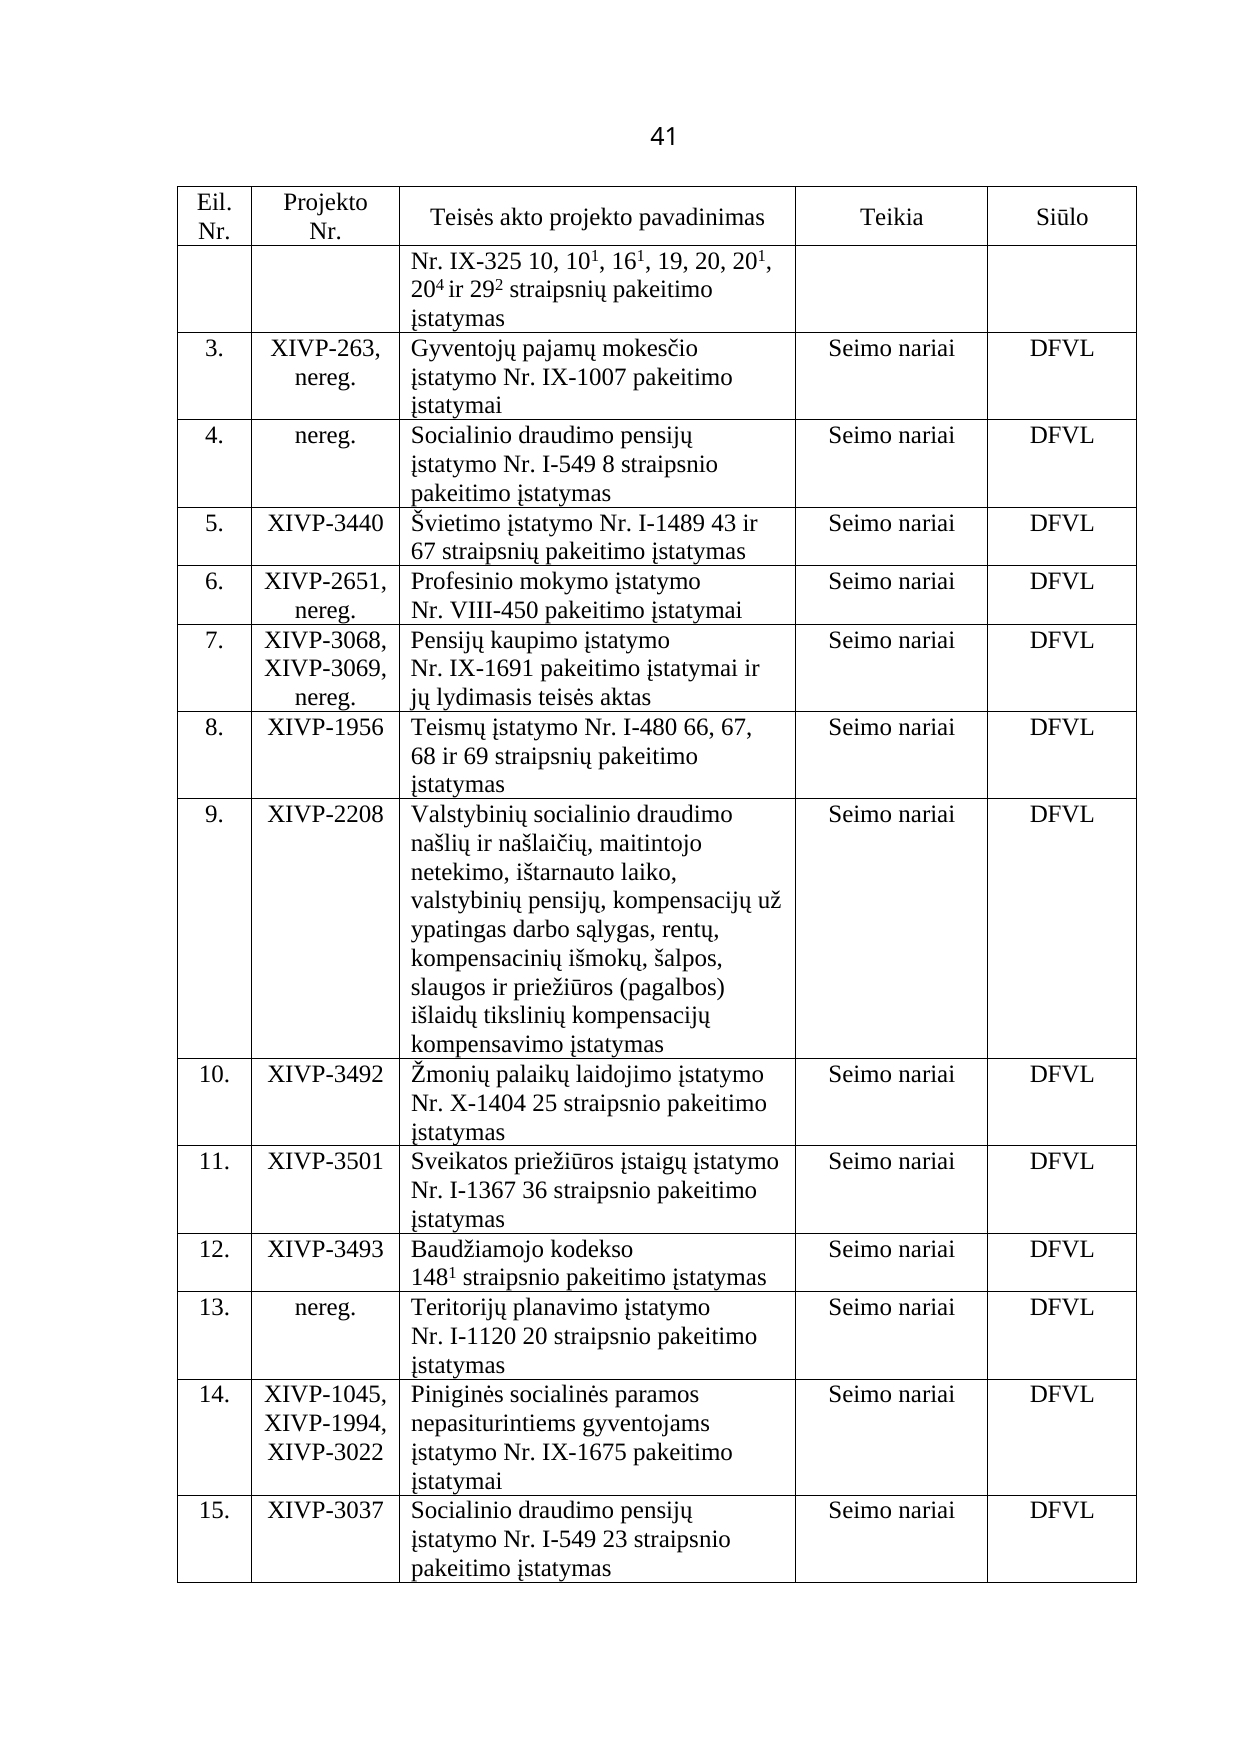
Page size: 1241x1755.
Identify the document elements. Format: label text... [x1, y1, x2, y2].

table_cell [988, 246, 1136, 332]
table_cell 11. [178, 1146, 251, 1233]
table_cell Seimo nariai [796, 566, 987, 624]
table_cell 13. [178, 1292, 251, 1378]
table_cell Seimo nariai [796, 1380, 987, 1494]
table_cell DFVL [988, 508, 1136, 565]
table_cell Pensijų kaupimo įstatymo Nr. IX-1691 pakeitimo įstatymai ir jų lydimasis teisės aktas [400, 625, 795, 711]
table_cell [796, 246, 987, 332]
table_cell [178, 246, 251, 332]
table_cell [252, 246, 399, 332]
table_cell Seimo nariai [796, 1292, 987, 1378]
table_cell DFVL [988, 420, 1136, 507]
table_cell Seimo nariai [796, 799, 987, 1058]
table_cell 14. [178, 1380, 251, 1494]
table_cell XIVP-2651, nereg. [252, 566, 399, 624]
table_cell DFVL [988, 712, 1136, 798]
table_cell 5. [178, 508, 251, 565]
table_cell Seimo nariai [796, 508, 987, 565]
table_cell Nr. IX-325 10, 101, 161, 19, 20, 201, 204 ir 292 straipsnių pakeitimo įstatymas [400, 246, 795, 332]
table_header Siūlo [988, 187, 1136, 245]
table_cell XIVP-2208 [252, 799, 399, 1058]
table_header Projekto Nr. [252, 187, 399, 245]
table_cell Seimo nariai [796, 1146, 987, 1233]
table_cell XIVP-1045, XIVP-1994, XIVP-3022 [252, 1380, 399, 1494]
table_cell Baudžiamojo kodekso 1481 straipsnio pakeitimo įstatymas [400, 1234, 795, 1291]
table_cell DFVL [988, 625, 1136, 711]
table_cell Valstybinių socialinio draudimo našlių ir našlaičių, maitintojo netekimo, ištarnauto laiko, valstybinių pensijų, kompensacijų už ypatingas darbo sąlygas, rentų, kompensacinių išmokų, šalpos, slaugos ir priežiūros (pagalbos) išlaidų tikslinių kompensacijų kompensavimo įstatymas [400, 799, 795, 1058]
table_cell DFVL [988, 799, 1136, 1058]
table_cell DFVL [988, 1234, 1136, 1291]
table_cell XIVP-3440 [252, 508, 399, 565]
table_cell DFVL [988, 1059, 1136, 1145]
table_cell XIVP-3037 [252, 1496, 399, 1582]
table_cell Švietimo įstatymo Nr. I-1489 43 ir 67 straipsnių pakeitimo įstatymas [400, 508, 795, 565]
table_cell nereg. [252, 1292, 399, 1378]
table_cell Teismų įstatymo Nr. I-480 66, 67, 68 ir 69 straipsnių pakeitimo įstatymas [400, 712, 795, 798]
table_cell 4. [178, 420, 251, 507]
table_cell Socialinio draudimo pensijų įstatymo Nr. I-549 8 straipsnio pakeitimo įstatymas [400, 420, 795, 507]
table_cell Seimo nariai [796, 625, 987, 711]
table_cell Profesinio mokymo įstatymo Nr. VIII-450 pakeitimo įstatymai [400, 566, 795, 624]
table_cell Seimo nariai [796, 712, 987, 798]
table_cell Seimo nariai [796, 1496, 987, 1582]
table_cell XIVP-3501 [252, 1146, 399, 1233]
table_cell XIVP-3493 [252, 1234, 399, 1291]
table_cell Žmonių palaikų laidojimo įstatymo Nr. X-1404 25 straipsnio pakeitimo įstatymas [400, 1059, 795, 1145]
table_cell Gyventojų pajamų mokesčio įstatymo Nr. IX-1007 pakeitimo įstatymai [400, 333, 795, 419]
table_cell DFVL [988, 1292, 1136, 1378]
table_header Eil. Nr. [178, 187, 251, 245]
table_cell Seimo nariai [796, 1059, 987, 1145]
table_cell 15. [178, 1496, 251, 1582]
table_cell Sveikatos priežiūros įstaigų įstatymo Nr. I-1367 36 straipsnio pakeitimo įstatymas [400, 1146, 795, 1233]
table_cell XIVP-263, nereg. [252, 333, 399, 419]
table_cell DFVL [988, 1496, 1136, 1582]
table_cell 12. [178, 1234, 251, 1291]
table_cell 3. [178, 333, 251, 419]
table_header Teikia [796, 187, 987, 245]
table_cell DFVL [988, 1146, 1136, 1233]
table_cell XIVP-3492 [252, 1059, 399, 1145]
table_cell 7. [178, 625, 251, 711]
table_cell DFVL [988, 333, 1136, 419]
table_cell XIVP-3068, XIVP-3069, nereg. [252, 625, 399, 711]
table_cell XIVP-1956 [252, 712, 399, 798]
table_cell 10. [178, 1059, 251, 1145]
table_cell DFVL [988, 1380, 1136, 1494]
table_cell Seimo nariai [796, 333, 987, 419]
table_cell DFVL [988, 566, 1136, 624]
table_cell 6. [178, 566, 251, 624]
table_cell Seimo nariai [796, 420, 987, 507]
table_cell 8. [178, 712, 251, 798]
table_cell 9. [178, 799, 251, 1058]
table_cell nereg. [252, 420, 399, 507]
table_cell Seimo nariai [796, 1234, 987, 1291]
table_header Teisės akto projekto pavadinimas [400, 187, 795, 245]
